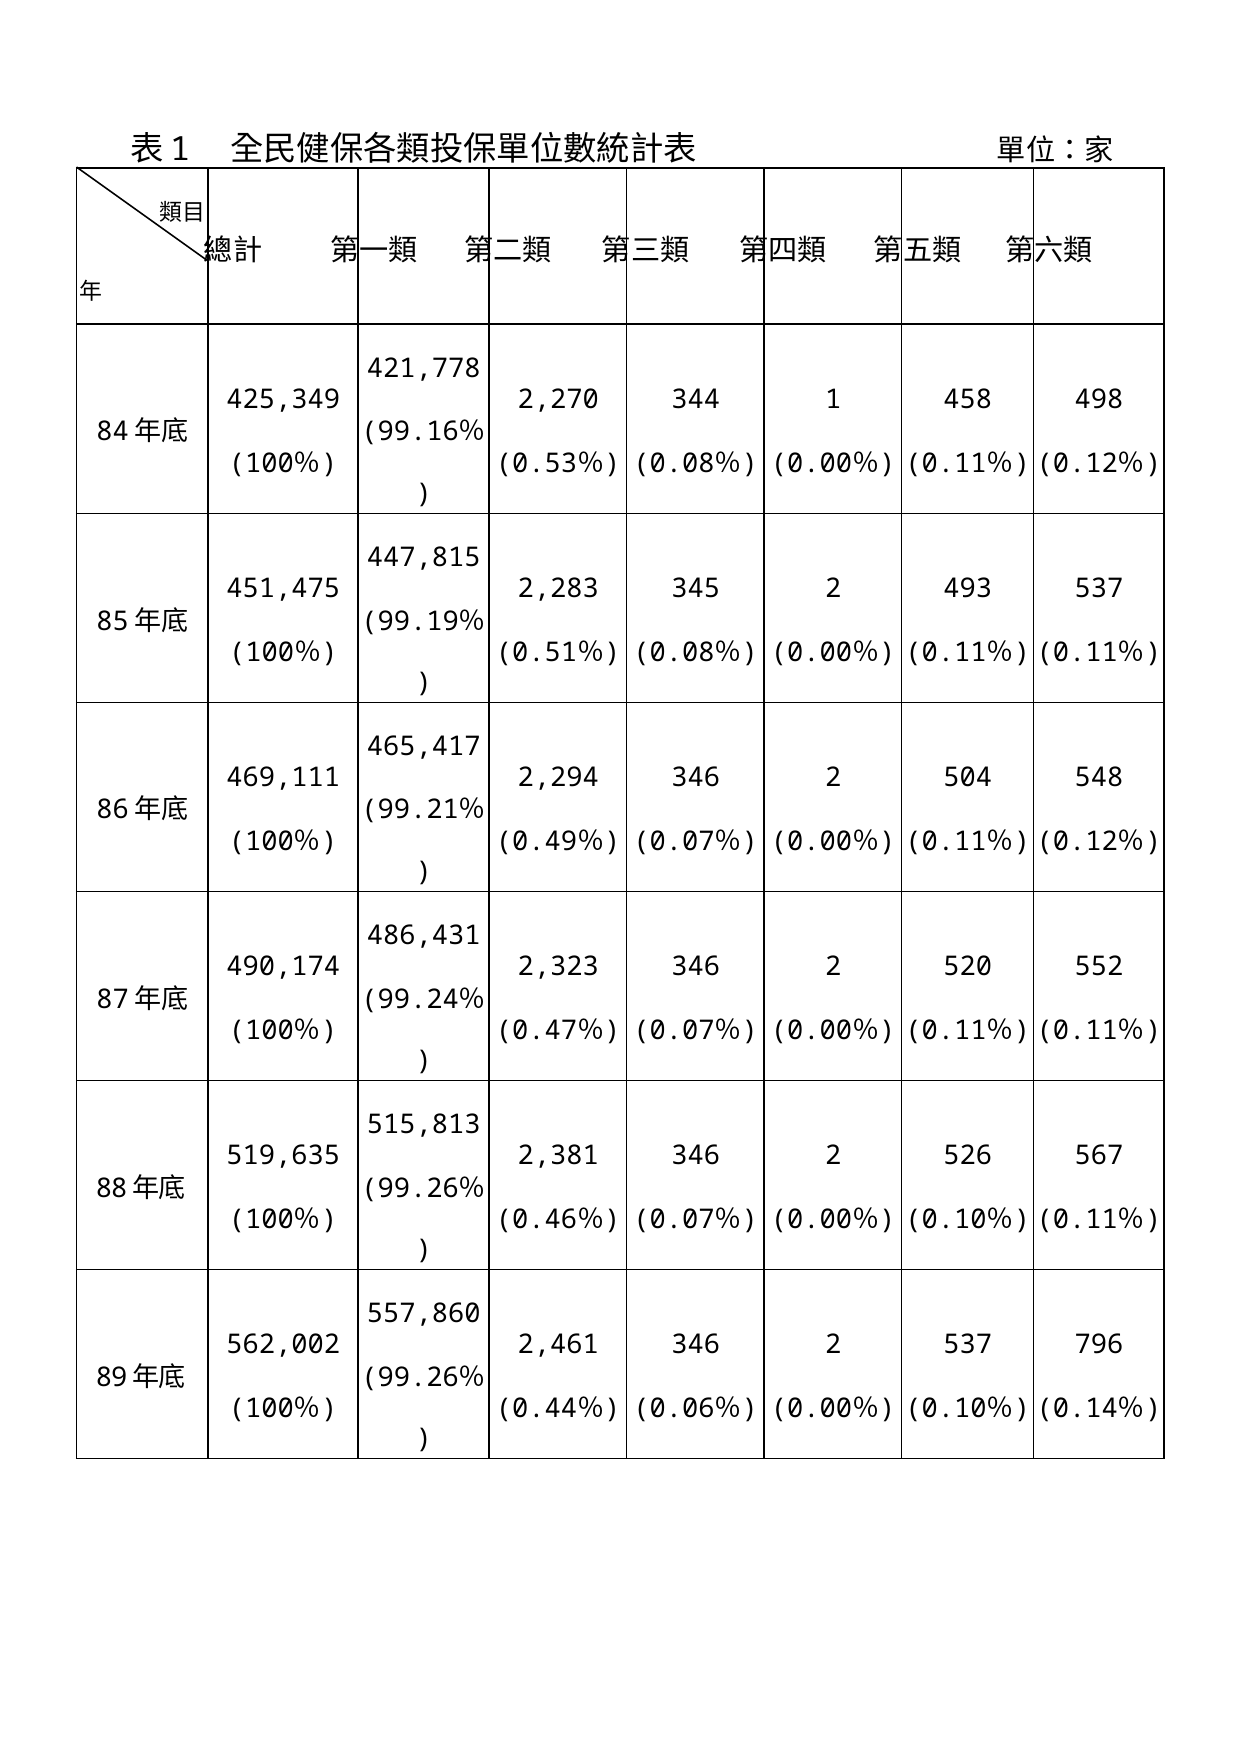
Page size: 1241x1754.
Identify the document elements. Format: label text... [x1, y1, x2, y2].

table_cell 2,323 (0.47％) [490, 892, 626, 1079]
table_cell 447,815 (99.19％) [359, 514, 488, 701]
table_cell 490,174 (100％) [209, 892, 357, 1079]
table_cell 537 (0.11％) [1034, 514, 1163, 701]
table_cell 469,111 (100％) [209, 703, 357, 891]
table_header 第一類 [359, 169, 488, 323]
table_cell 2,381 (0.46％) [490, 1081, 626, 1269]
table_cell 88年底 [77, 1081, 207, 1269]
table_cell 89年底 [77, 1270, 207, 1458]
table_cell 537 (0.10％) [902, 1270, 1033, 1458]
table_cell 557,860 (99.26％) [359, 1270, 488, 1458]
table_cell 346 (0.07％) [627, 703, 763, 891]
table_cell 2 (0.00％) [765, 1270, 901, 1458]
text 表1 全民健保各類投保單位數統計表 單位：家 [130, 104, 1144, 167]
table_cell 345 (0.08％) [627, 514, 763, 701]
table_cell 552 (0.11％) [1034, 892, 1163, 1079]
table_cell 567 (0.11％) [1034, 1081, 1163, 1269]
table_cell 2 (0.00％) [765, 1081, 901, 1269]
table_cell 504 (0.11％) [902, 703, 1033, 891]
table_header 總計 [209, 169, 357, 323]
table_cell 548 (0.12％) [1034, 703, 1163, 891]
table_header 類目 年 [82, 169, 207, 257]
table_cell 498 (0.12％) [1034, 325, 1163, 512]
table_cell 519,635 (100％) [209, 1081, 357, 1269]
table_header 第五類 [902, 169, 1033, 323]
table_cell 458 (0.11％) [902, 325, 1033, 512]
table_cell 493 (0.11％) [902, 514, 1033, 701]
table_cell 425,349 (100％) [209, 325, 357, 512]
table_cell 2 (0.00％) [765, 892, 901, 1079]
table_header 第二類 [490, 169, 626, 323]
table_cell 84年底 [77, 325, 207, 512]
table_cell 2 (0.00％) [765, 514, 901, 701]
table_cell 562,002 (100％) [209, 1270, 357, 1458]
table_cell 87年底 [77, 892, 207, 1079]
table_cell 2,294 (0.49％) [490, 703, 626, 891]
table_cell 86年底 [77, 703, 207, 891]
table_cell 515,813 (99.26％) [359, 1081, 488, 1269]
table_cell 2,270 (0.53％) [490, 325, 626, 512]
table_cell 346 (0.07％) [627, 892, 763, 1079]
table_cell 796 (0.14％) [1034, 1270, 1163, 1458]
table_cell 85年底 [77, 514, 207, 701]
table_header 第六類 [1034, 169, 1163, 323]
table_cell 520 (0.11％) [902, 892, 1033, 1079]
table_cell 465,417 (99.21％) [359, 703, 488, 891]
table_cell 2,461 (0.44％) [490, 1270, 626, 1458]
table_cell 526 (0.10％) [902, 1081, 1033, 1269]
table_cell 2 (0.00％) [765, 703, 901, 891]
table_cell 451,475 (100％) [209, 514, 357, 701]
table_cell 1 (0.00％) [765, 325, 901, 512]
table_cell 421,778 (99.16％) [359, 325, 488, 512]
table_cell 486,431 (99.24％) [359, 892, 488, 1079]
table_cell 346 (0.07％) [627, 1081, 763, 1269]
table_header 類目 年 [77, 170, 207, 323]
table_header 第四類 [765, 169, 901, 323]
table_cell 2,283 (0.51％) [490, 514, 626, 701]
table_cell 344 (0.08％) [627, 325, 763, 512]
table_cell 346 (0.06％) [627, 1270, 763, 1458]
table_header 第三類 [627, 169, 763, 323]
